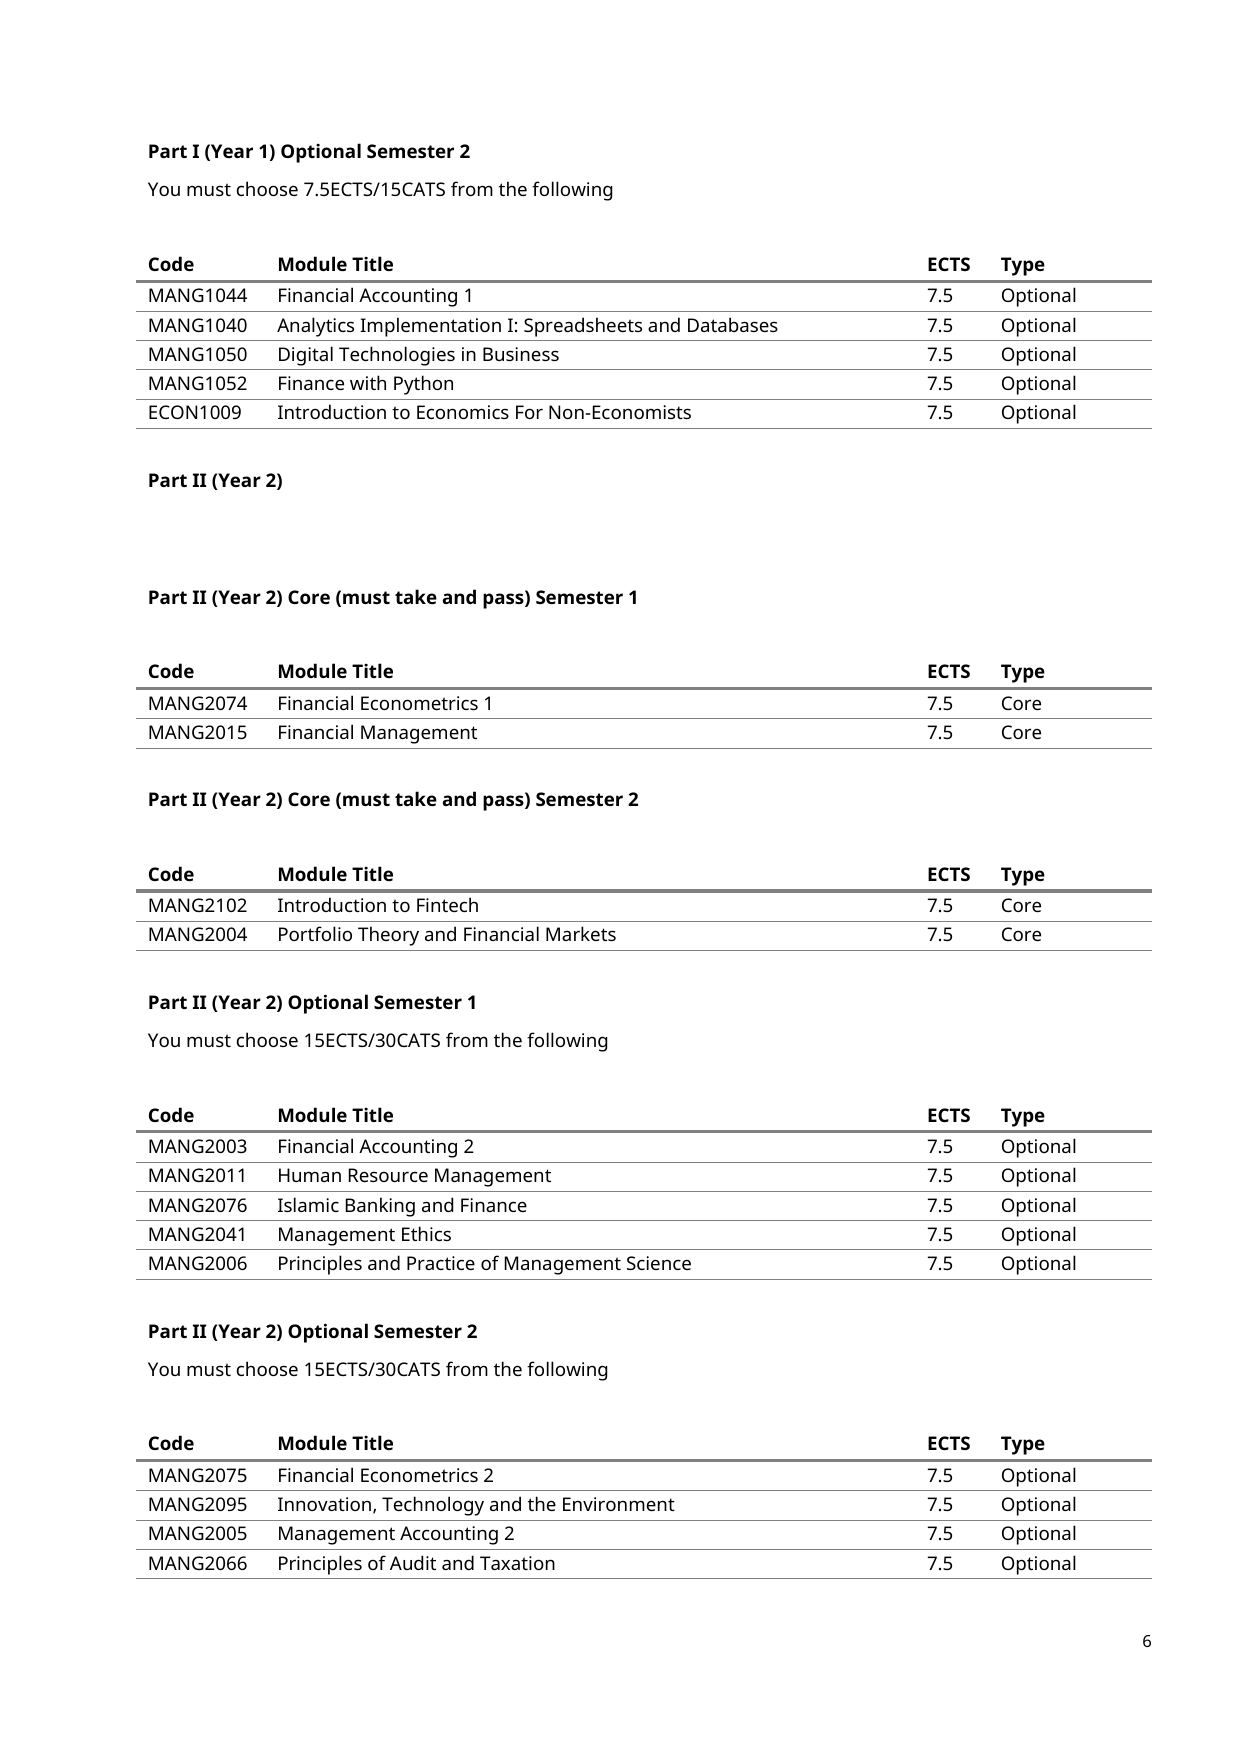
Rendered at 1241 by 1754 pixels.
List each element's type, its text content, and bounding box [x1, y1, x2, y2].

table_cell Module Title [266, 251, 916, 279]
table_cell MANG2095 [136, 1491, 266, 1519]
table_cell Optional [989, 1250, 1152, 1279]
table_cell Human Resource Management [266, 1163, 916, 1191]
table_cell Principles and Practice of Management Science [266, 1250, 916, 1279]
table_cell Part II (Year 2) Optional Semester 1 You must choose 15ECTS/30CATS from the following [136, 951, 1152, 1102]
table_cell Islamic Banking and Finance [266, 1192, 916, 1220]
table_cell Financial Econometrics 2 [266, 1462, 916, 1490]
table_cell Innovation, Technology and the Environment [266, 1491, 916, 1519]
table_cell Digital Technologies in Business [266, 341, 916, 369]
table_cell ECTS [916, 659, 989, 687]
table_cell Optional [989, 312, 1152, 340]
table_cell MANG2005 [136, 1521, 266, 1549]
table_cell MANG2076 [136, 1192, 266, 1220]
table_cell Core [989, 719, 1152, 747]
table_cell Financial Accounting 2 [266, 1133, 916, 1162]
table_cell Core [989, 690, 1152, 718]
table_cell Optional [989, 1221, 1152, 1249]
table_cell Code [136, 1102, 266, 1130]
table_cell 7.5 [916, 922, 989, 950]
table_cell Financial Management [266, 719, 916, 747]
table_cell Part I (Year 1) Optional Semester 2 You must choose 7.5ECTS/15CATS from the following [136, 99, 1152, 251]
table_cell Management Accounting 2 [266, 1521, 916, 1549]
table_cell Type [989, 1102, 1152, 1130]
table_cell 7.5 [916, 1462, 989, 1490]
table_cell 7.5 [916, 1521, 989, 1549]
table_cell Optional [989, 1550, 1152, 1578]
table_cell Module Title [266, 659, 916, 687]
table_cell 7.5 [916, 719, 989, 747]
table_cell MANG2006 [136, 1250, 266, 1279]
table_cell Analytics Implementation I: Spreadsheets and Databases [266, 312, 916, 340]
table_cell Part II (Year 2) Core (must take and pass) Semester 1 [136, 546, 1152, 658]
table_cell Code [136, 1431, 266, 1459]
table_cell MANG1050 [136, 341, 266, 369]
table_cell Optional [989, 283, 1152, 311]
table_cell Code [136, 861, 266, 889]
table_cell 7.5 [916, 400, 989, 428]
table_cell 7.5 [916, 1163, 989, 1191]
table_cell Optional [989, 1133, 1152, 1162]
table_cell 7.5 [916, 893, 989, 921]
table_cell MANG2075 [136, 1462, 266, 1490]
table_cell Type [989, 251, 1152, 279]
table_cell 7.5 [916, 283, 989, 311]
table_cell Module Title [266, 1102, 916, 1130]
table_cell Optional [989, 1192, 1152, 1220]
table_cell ECTS [916, 1102, 989, 1130]
table_cell 7.5 [916, 1133, 989, 1162]
table_cell MANG2015 [136, 719, 266, 747]
table_cell MANG1040 [136, 312, 266, 340]
table_cell 7.5 [916, 1491, 989, 1519]
table_cell Optional [989, 1462, 1152, 1490]
table_cell MANG2074 [136, 690, 266, 718]
table_cell 7.5 [916, 1192, 989, 1220]
table_cell Part II (Year 2) Optional Semester 2 You must choose 15ECTS/30CATS from the following [136, 1280, 1152, 1431]
table_cell MANG1052 [136, 370, 266, 399]
table_cell 7.5 [916, 341, 989, 369]
table_cell ECTS [916, 861, 989, 889]
table_cell Type [989, 1431, 1152, 1459]
table_cell Finance with Python [266, 370, 916, 399]
table_cell MANG2011 [136, 1163, 266, 1191]
table_cell Financial Accounting 1 [266, 283, 916, 311]
table_cell Optional [989, 1491, 1152, 1519]
table_cell Introduction to Fintech [266, 893, 916, 921]
table_cell 7.5 [916, 1221, 989, 1249]
table_cell MANG2003 [136, 1133, 266, 1162]
table_cell 7.5 [916, 312, 989, 340]
table_cell Part II (Year 2) [136, 429, 1152, 546]
table_cell ECTS [916, 1431, 989, 1459]
table_cell Optional [989, 341, 1152, 369]
table_cell ECTS [916, 251, 989, 279]
table_cell Core [989, 893, 1152, 921]
table_cell MANG2066 [136, 1550, 266, 1578]
table_cell 7.5 [916, 690, 989, 718]
table_cell MANG2041 [136, 1221, 266, 1249]
table_cell Management Ethics [266, 1221, 916, 1249]
table_cell Optional [989, 1521, 1152, 1549]
table_cell [136, 1579, 1152, 1615]
table_cell 7.5 [916, 370, 989, 399]
table_cell Code [136, 659, 266, 687]
table_cell Part II (Year 2) Core (must take and pass) Semester 2 [136, 749, 1152, 861]
table_cell Optional [989, 1163, 1152, 1191]
table_cell ECON1009 [136, 400, 266, 428]
table_cell Type [989, 659, 1152, 687]
table_cell Type [989, 861, 1152, 889]
table_cell Module Title [266, 861, 916, 889]
table_cell Optional [989, 400, 1152, 428]
table_cell Module Title [266, 1431, 916, 1459]
table_cell Financial Econometrics 1 [266, 690, 916, 718]
table_cell MANG2102 [136, 893, 266, 921]
table_cell Core [989, 922, 1152, 950]
table_cell MANG2004 [136, 922, 266, 950]
table_cell Principles of Audit and Taxation [266, 1550, 916, 1578]
table_cell MANG1044 [136, 283, 266, 311]
table_cell Portfolio Theory and Financial Markets [266, 922, 916, 950]
table_cell 7.5 [916, 1250, 989, 1279]
table_cell Code [136, 251, 266, 279]
table_cell 7.5 [916, 1550, 989, 1578]
table_cell Introduction to Economics For Non-Economists [266, 400, 916, 428]
table_cell Optional [989, 370, 1152, 399]
